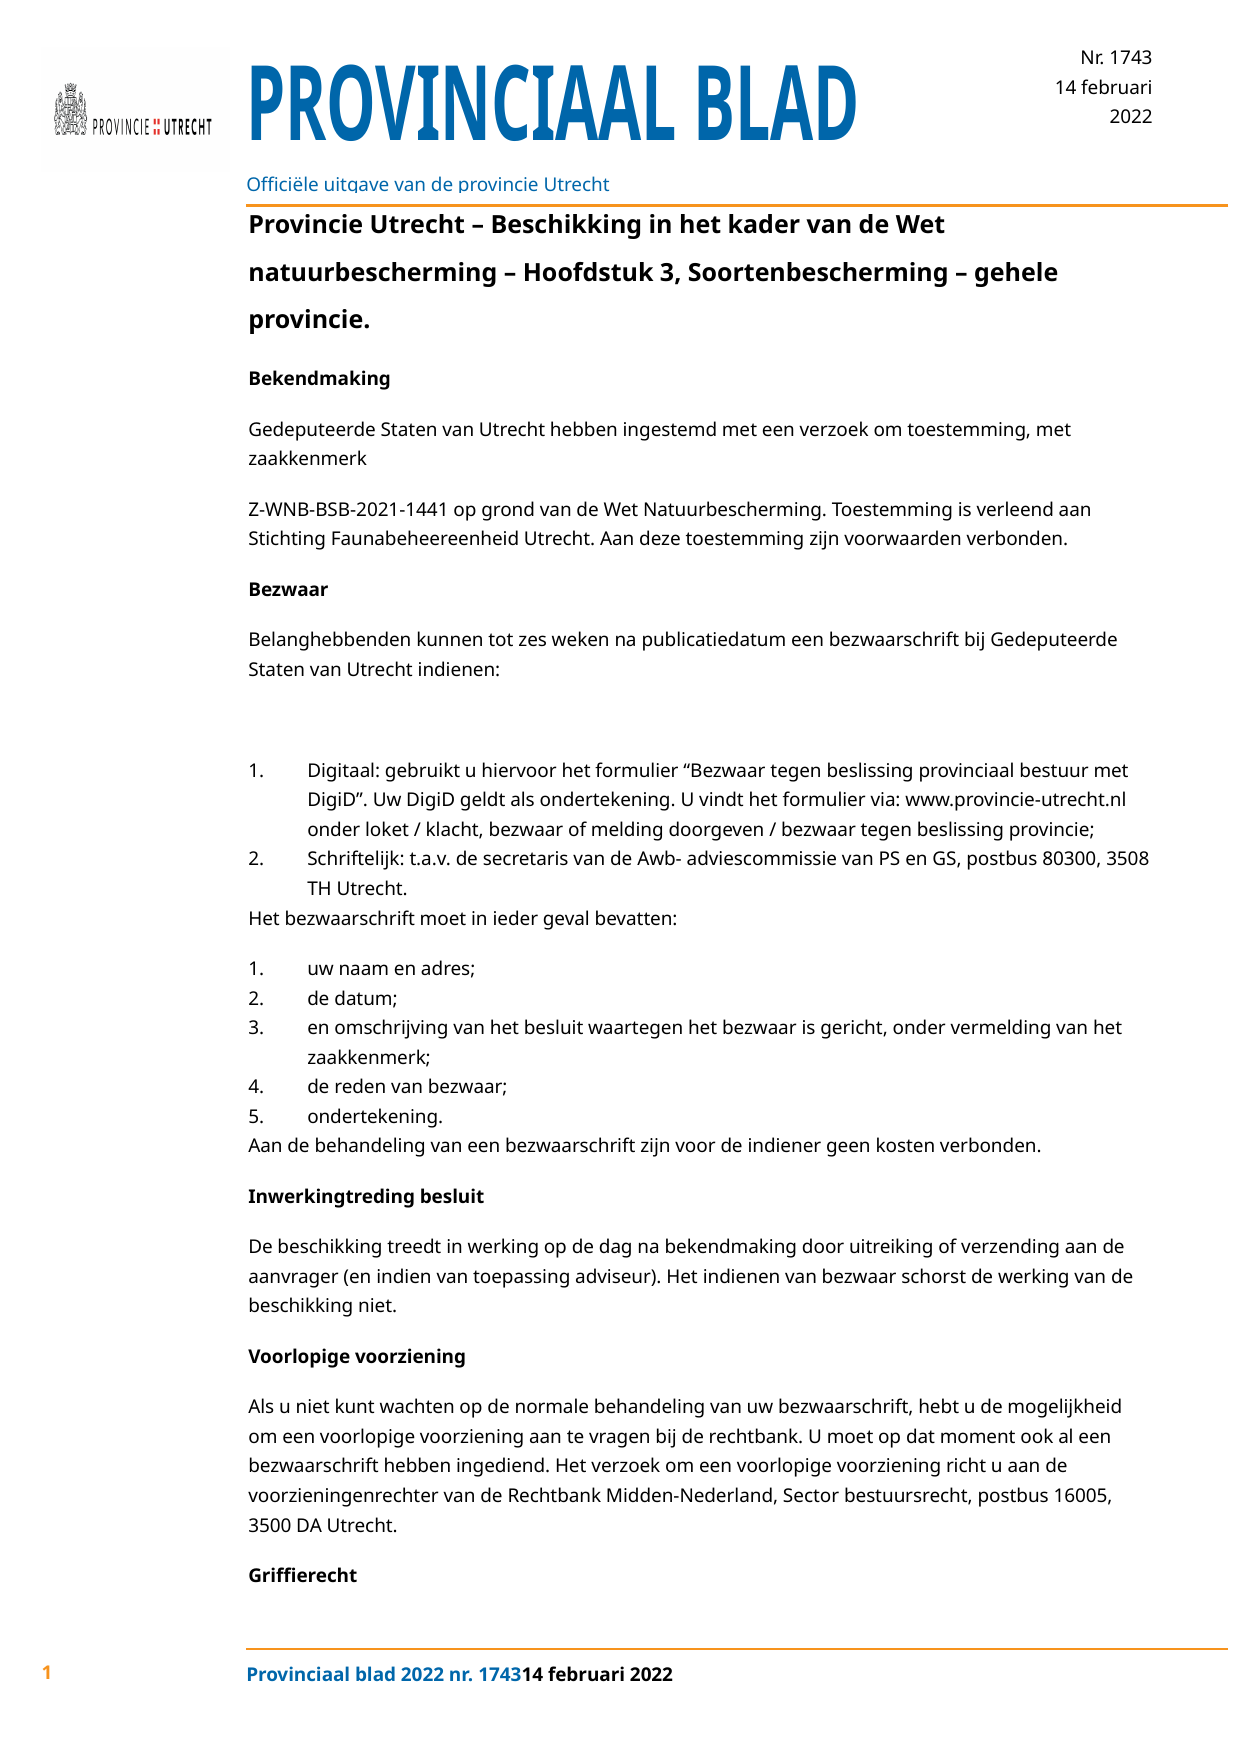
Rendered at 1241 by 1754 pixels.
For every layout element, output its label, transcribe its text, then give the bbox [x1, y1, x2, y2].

list Schriftelijk: t.a.v. de secretaris van de Awb- adviescommissie van PS en GS, postbus 80300, 3508 TH Utrecht. [248, 846, 1152, 901]
text Voorlopige voorziening [248, 1343, 1152, 1369]
list de datum; [248, 985, 1152, 1010]
list en omschrijving van het besluit waartegen het bezwaar is gericht, onder vermelding van het zaakkenmerk; [248, 1014, 1152, 1069]
list de reden van bezwaar; [248, 1073, 1152, 1099]
text Provincie Utrecht – Beschikking in het kader van de Wet natuurbescherming – Hoofdstuk 3, Soortenbescherming – gehele provincie. [248, 207, 1152, 336]
text Aan de behandeling van een bezwaarschrift zijn voor de indiener geen kosten verbonden. [248, 1133, 1152, 1158]
text Bezwaar [248, 576, 1152, 602]
text Griffierecht [248, 1562, 1152, 1588]
text Bekendmaking [248, 366, 1152, 391]
picture [41, 47, 231, 172]
text Gedeputeerde Staten van Utrecht hebben ingestemd met een verzoek om toestemming, met zaakkenmerk [248, 416, 1152, 471]
text Het bezwaarschrift moet in ieder geval bevatten: [248, 905, 1152, 930]
text De beschikking treedt in werking op de dag na bekendmaking door uitreiking of verzending aan de aanvrager (en indien van toepassing adviseur). Het indienen van bezwaar schorst de werking van de beschikking niet. [248, 1233, 1152, 1318]
list uw naam en adres; [248, 955, 1152, 981]
list ondertekening. [248, 1103, 1152, 1129]
text Inwerkingtreding besluit [248, 1183, 1152, 1209]
text Belanghebbenden kunnen tot zes weken na publicatiedatum een bezwaarschrift bij Gedeputeerde Staten van Utrecht indienen: [248, 626, 1152, 682]
list Digitaal: gebruikt u hiervoor het formulier “Bezwaar tegen beslissing provinciaal bestuur met DigiD”. Uw DigiD geldt als ondertekening. U vindt het formulier via: www.provincie-utrecht.nl onder loket / klacht, bezwaar of melding doorgeven / bezwaar tegen beslissing provincie; [248, 757, 1152, 842]
text Als u niet kunt wachten op de normale behandeling van uw bezwaarschrift, hebt u de mogelijkheid om een voorlopige voorziening aan te vragen bij de rechtbank. U moet op dat moment ook al een bezwaarschrift hebben ingediend. Het verzoek om een voorlopige voorziening richt u aan de voorzieningenrechter van de Rechtbank Midden-Nederland, Sector bestuursrecht, postbus 16005, 3500 DA Utrecht. [248, 1393, 1152, 1537]
text Z-WNB-BSB-2021-1441 op grond van de Wet Natuurbescherming. Toestemming is verleend aan Stichting Faunabeheereenheid Utrecht. Aan deze toestemming zijn voorwaarden verbonden. [248, 496, 1152, 551]
